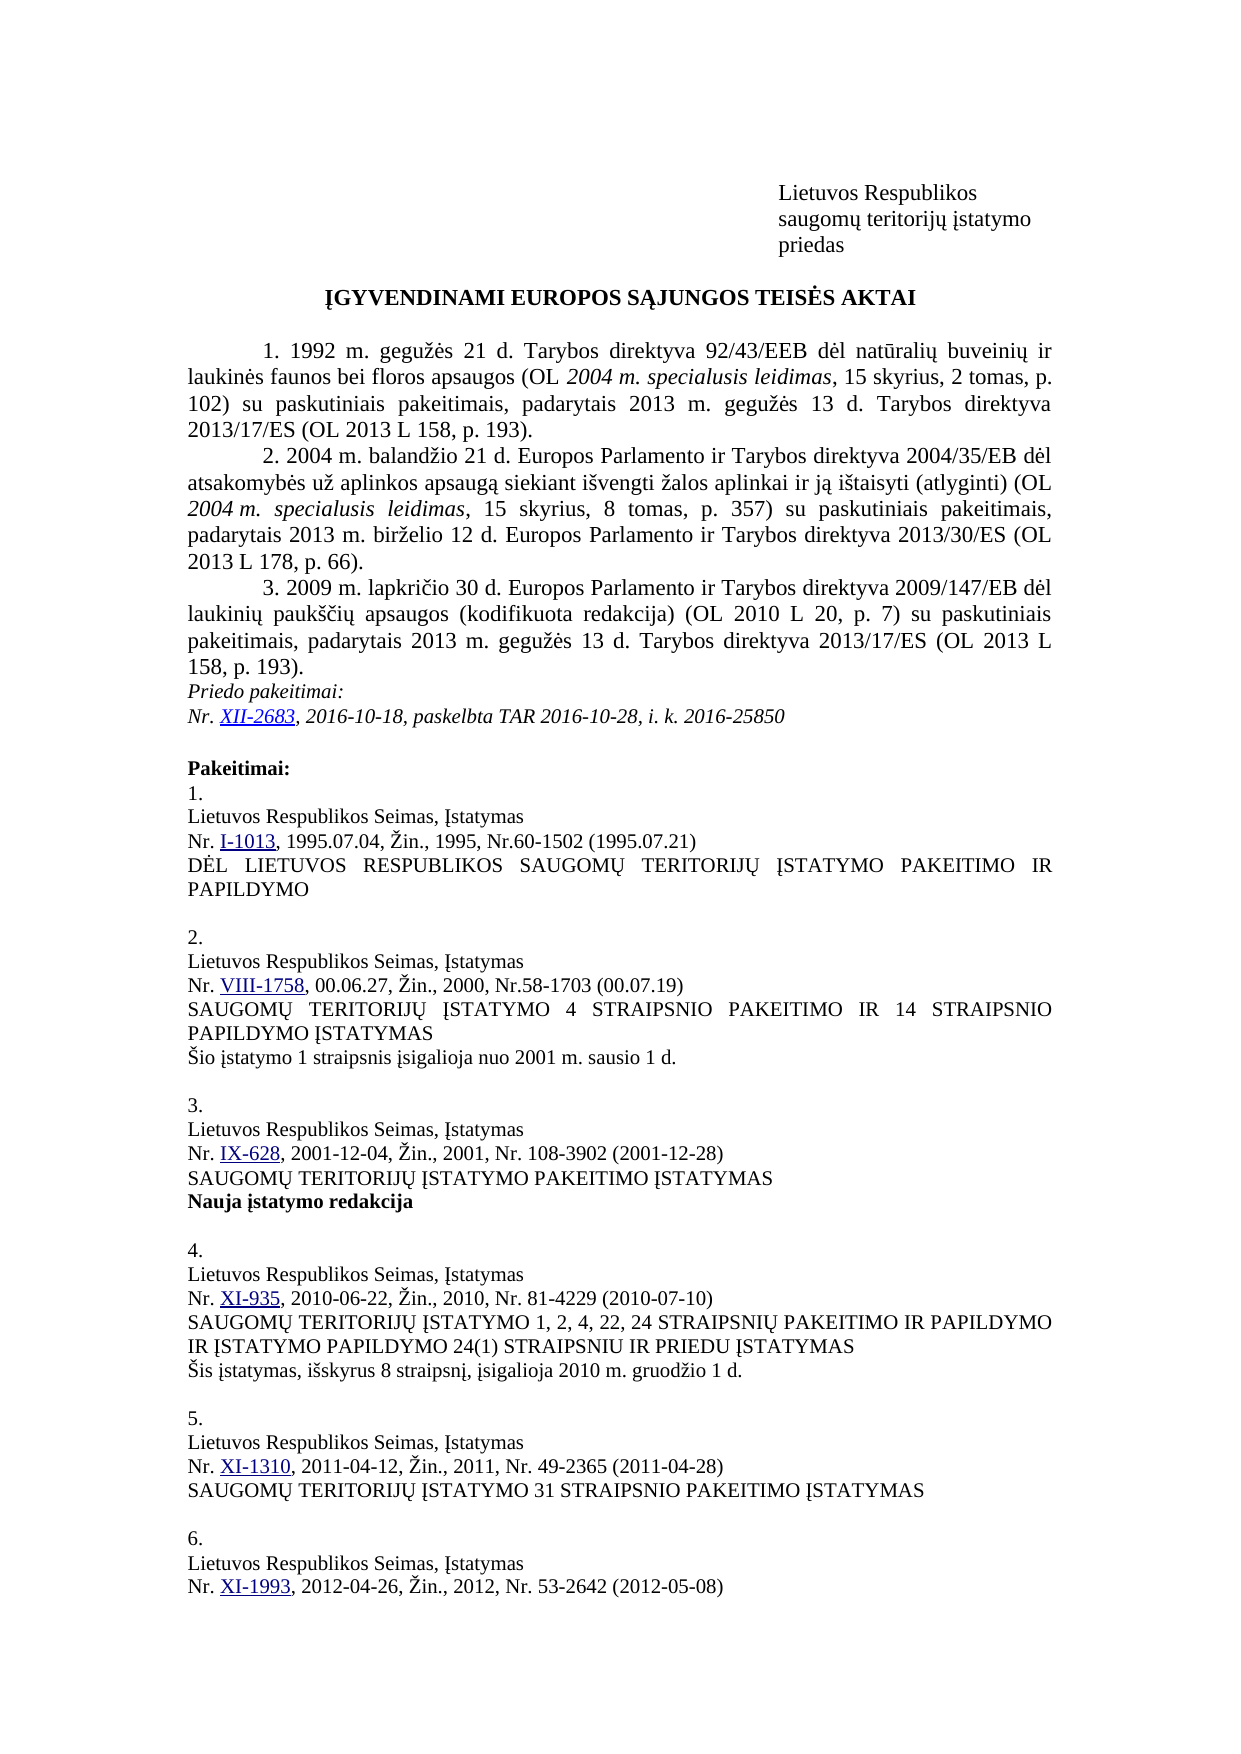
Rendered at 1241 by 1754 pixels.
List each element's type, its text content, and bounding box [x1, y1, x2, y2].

text Nr. XI-1310, 2011-04-12, Žin., 2011, Nr. 49-2365 (2011-04-28) [187, 1454, 1053, 1478]
text Lietuvos Respublikos Seimas, Įstatymas [187, 1430, 1053, 1454]
text 4. [187, 1238, 1053, 1262]
text SAUGOMŲ TERITORIJŲ ĮSTATYMO PAKEITIMO ĮSTATYMAS [187, 1165, 1053, 1189]
text Nr. XII-2683, 2016-10-18, paskelbta TAR 2016-10-28, i. k. 2016-25850 [187, 703, 1053, 728]
text Priedo pakeitimai: [187, 679, 1053, 703]
text Pakeitimai: [187, 756, 1053, 780]
text Nr. I-1013, 1995.07.04, Žin., 1995, Nr.60-1502 (1995.07.21) [187, 828, 1053, 853]
text 3. 2009 m. lapkričio 30 d. Europos Parlamento ir Tarybos direktyva 2009/147/EB dėl laukinių paukščių apsaugos (kodifikuota redakcija) (OL 2010 L 20, p. 7) su paskutiniais pakeitimais, padarytais 2013 m. gegužės 13 d. Tarybos direktyva 2013/17/ES (OL 2013 L 158, p. 193). [187, 574, 1053, 679]
text SAUGOMŲ TERITORIJŲ ĮSTATYMO 1, 2, 4, 22, 24 STRAIPSNIŲ PAKEITIMO IR PAPILDYMO IR ĮSTATYMO PAPILDYMO 24(1) STRAIPSNIU IR PRIEDU ĮSTATYMAS [187, 1310, 1053, 1358]
text 2. [187, 925, 1053, 949]
text Nr. VIII-1758, 00.06.27, Žin., 2000, Nr.58-1703 (00.07.19) [187, 973, 1053, 997]
text SAUGOMŲ TERITORIJŲ ĮSTATYMO 31 STRAIPSNIO PAKEITIMO ĮSTATYMAS [187, 1478, 1053, 1502]
text Nauja įstatymo redakcija [187, 1189, 1053, 1213]
text Lietuvos Respublikos Seimas, Įstatymas [187, 804, 1053, 828]
text 1. 1992 m. gegužės 21 d. Tarybos direktyva 92/43/EEB dėl natūralių buveinių ir laukinės faunos bei floros apsaugos (OL 2004 m. specialusis leidimas, 15 skyrius, 2 tomas, p. 102) su paskutiniais pakeitimais, padarytais 2013 m. gegužės 13 d. Tarybos direktyva 2013/17/ES (OL 2013 L 158, p. 193). [187, 337, 1053, 442]
text Nr. XI-935, 2010-06-22, Žin., 2010, Nr. 81-4229 (2010-07-10) [187, 1286, 1053, 1310]
text Nr. XI-1993, 2012-04-26, Žin., 2012, Nr. 53-2642 (2012-05-08) [187, 1574, 1053, 1598]
text 1. [187, 780, 1053, 804]
text SAUGOMŲ TERITORIJŲ ĮSTATYMO 4 STRAIPSNIO PAKEITIMO IR 14 STRAIPSNIO PAPILDYMO ĮSTATYMAS [187, 997, 1053, 1045]
text saugomų teritorijų įstatymo [778, 205, 1053, 231]
text priedas [778, 231, 1053, 258]
text 2. 2004 m. balandžio 21 d. Europos Parlamento ir Tarybos direktyva 2004/35/EB dėl atsakomybės už aplinkos apsaugą siekiant išvengti žalos aplinkai ir ją ištaisyti (atlyginti) (OL 2004 m. specialusis leidimas, 15 skyrius, 8 tomas, p. 357) su paskutiniais pakeitimais, padarytais 2013 m. birželio 12 d. Europos Parlamento ir Tarybos direktyva 2013/30/ES (OL 2013 L 178, p. 66). [187, 442, 1053, 574]
text Lietuvos Respublikos [778, 179, 1053, 205]
text 3. [187, 1093, 1053, 1117]
text Lietuvos Respublikos Seimas, Įstatymas [187, 949, 1053, 973]
text Lietuvos Respublikos Seimas, Įstatymas [187, 1550, 1053, 1574]
text Šio įstatymo 1 straipsnis įsigalioja nuo 2001 m. sausio 1 d. [187, 1045, 1053, 1069]
text Nr. IX-628, 2001-12-04, Žin., 2001, Nr. 108-3902 (2001-12-28) [187, 1141, 1053, 1165]
text 6. [187, 1526, 1053, 1550]
text Lietuvos Respublikos Seimas, Įstatymas [187, 1117, 1053, 1141]
text DĖL LIETUVOS RESPUBLIKOS SAUGOMŲ TERITORIJŲ ĮSTATYMO PAKEITIMO IR PAPILDYMO [187, 853, 1053, 901]
text 5. [187, 1406, 1053, 1430]
text ĮGYVENDINAMI EUROPOS SĄJUNGOS TEISĖS AKTAI [187, 284, 1053, 311]
text Šis įstatymas, išskyrus 8 straipsnį, įsigalioja 2010 m. gruodžio 1 d. [187, 1358, 1053, 1382]
text Lietuvos Respublikos Seimas, Įstatymas [187, 1262, 1053, 1286]
